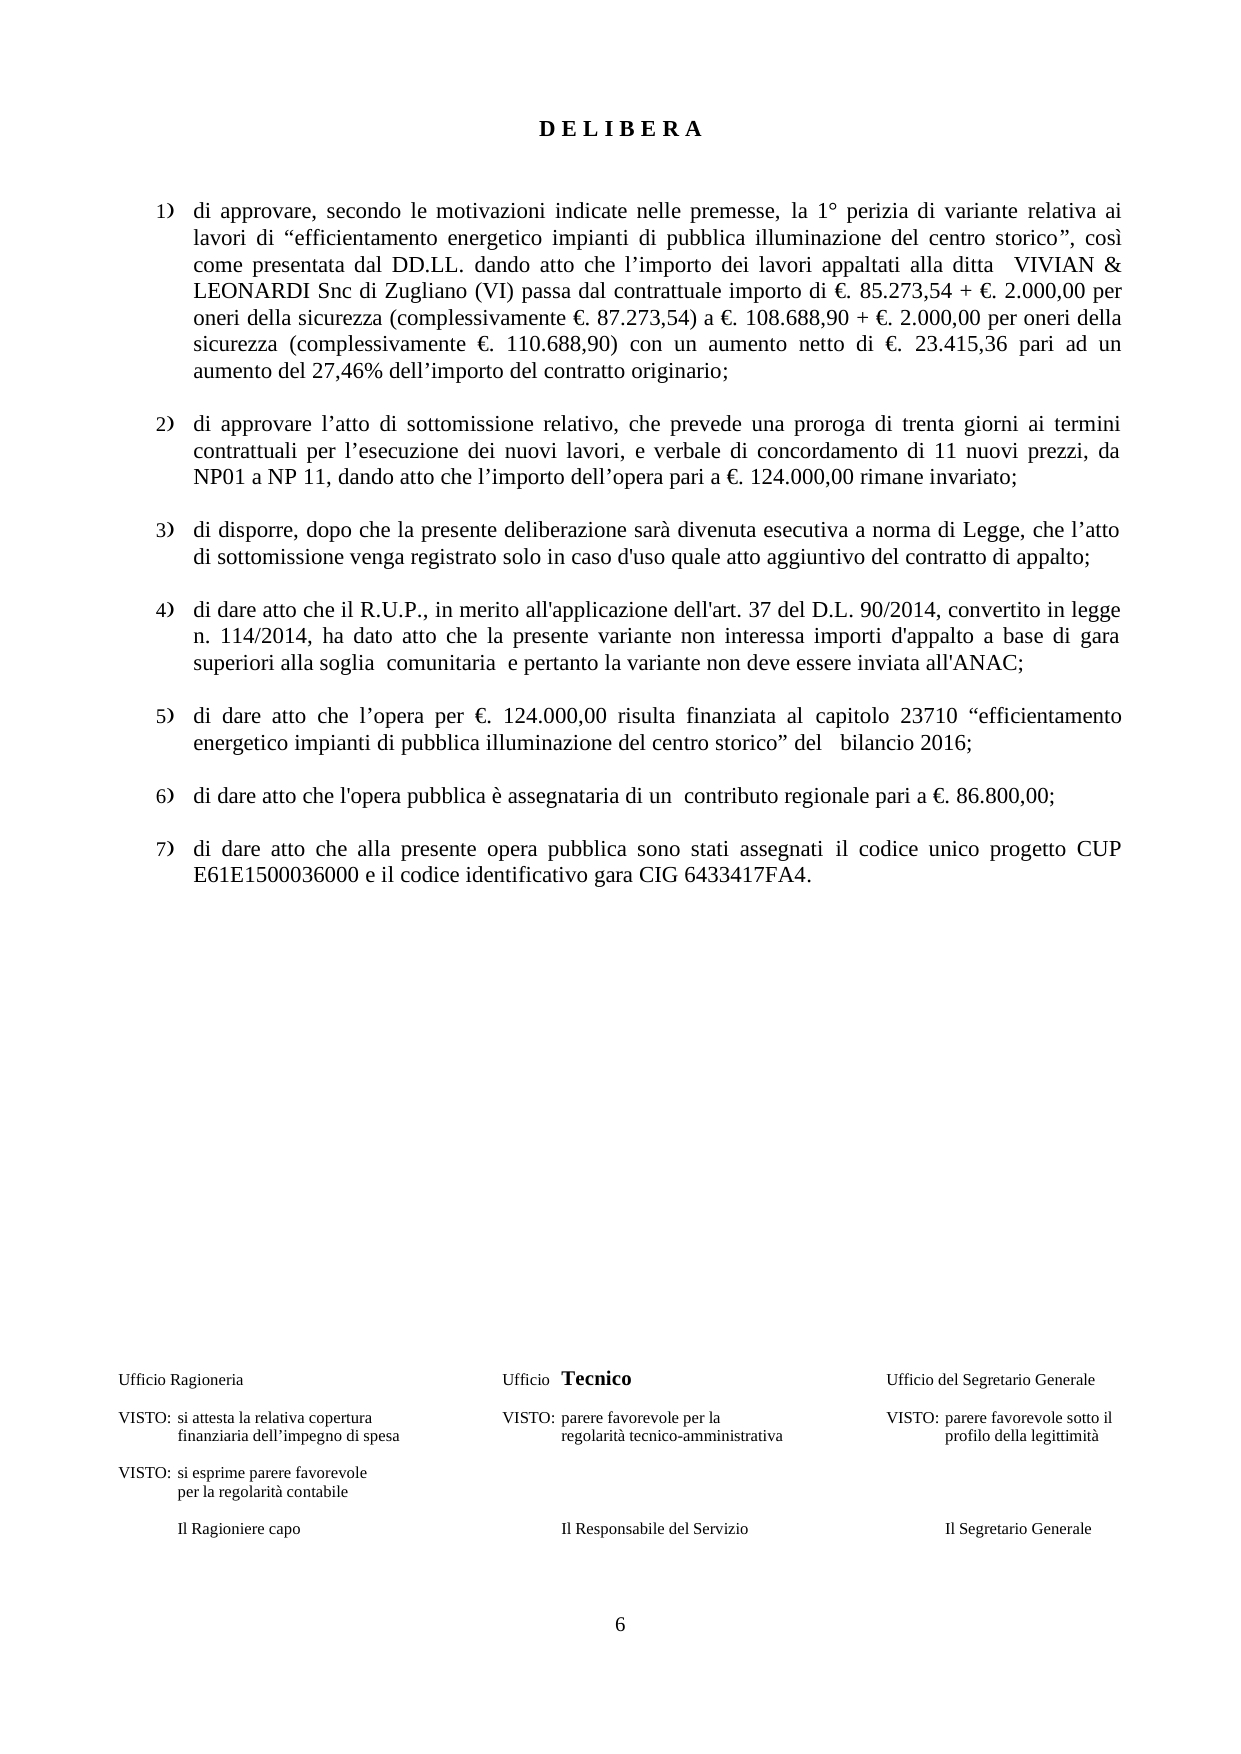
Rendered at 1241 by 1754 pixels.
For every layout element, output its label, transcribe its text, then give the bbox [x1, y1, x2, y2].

list di disporre, dopo che la presente deliberazione sarà divenuta esecutiva a norma di Legge, che l’atto di sottomissione venga registrato solo in caso d'uso quale atto aggiuntivo del contratto di appalto; [156, 516, 1122, 569]
text finanziaria dell’impegno di spesa regolarità tecnico-amministrativa profilo della legittimità [118, 1427, 1122, 1445]
list di approvare l’atto di sottomissione relativo, che prevede una proroga di trenta giorni ai termini contrattuali per l’esecuzione dei nuovi lavori, e verbale di concordamento di 11 nuovi prezzi, da NP01 a NP 11, dando atto che l’importo dell’opera pari a €. 124.000,00 rimane invariato; [156, 410, 1122, 489]
text VISTO: si esprime parere favorevole [118, 1464, 1122, 1482]
text D E L I B E R A [118, 115, 1122, 142]
list di dare atto che l’opera per €. 124.000,00 risulta finanziata al capitolo 23710 “efficientamento energetico impianti di pubblica illuminazione del centro storico” del bilancio 2016; [156, 702, 1122, 755]
text VISTO: si attesta la relativa copertura VISTO: parere favorevole per la VISTO: parere favorevole sotto il [118, 1408, 1122, 1427]
list di dare atto che l'opera pubblica è assegnataria di un contributo regionale pari a €. 86.800,00; [156, 782, 1122, 808]
list di approvare, secondo le motivazioni indicate nelle premesse, la 1° perizia di variante relativa ai lavori di “efficientamento energetico impianti di pubblica illuminazione del centro storico”, così come presentata dal DD.LL. dando atto che l’importo dei lavori appaltati alla ditta VIVIAN & LEONARDI Snc di Zugliano (VI) passa dal contrattuale importo di €. 85.273,54 + €. 2.000,00 per oneri della sicurezza (complessivamente €. 87.273,54) a €. 108.688,90 + €. 2.000,00 per oneri della sicurezza (complessivamente €. 110.688,90) con un aumento netto di €. 23.415,36 pari ad un aumento del 27,46% dell’importo del contratto originario; [156, 197, 1122, 383]
text per la regolarità contabile [118, 1482, 1122, 1501]
list di dare atto che il R.U.P., in merito all'applicazione dell'art. 37 del D.L. 90/2014, convertito in legge n. 114/2014, ha dato atto che la presente variante non interessa importi d'appalto a base di gara superiori alla soglia comunitaria e pertanto la variante non deve essere inviata all'ANAC; [156, 596, 1122, 676]
text Il Ragioniere capo Il Responsabile del Servizio Il Segretario Generale [118, 1519, 1122, 1538]
list di dare atto che alla presente opera pubblica sono stati assegnati il codice unico progetto CUP E61E1500036000 e il codice identificativo gara CIG 6433417FA4. [156, 834, 1122, 887]
text Ufficio Ragioneria Ufficio Tecnico Ufficio del Segretario Generale [118, 1366, 1122, 1390]
